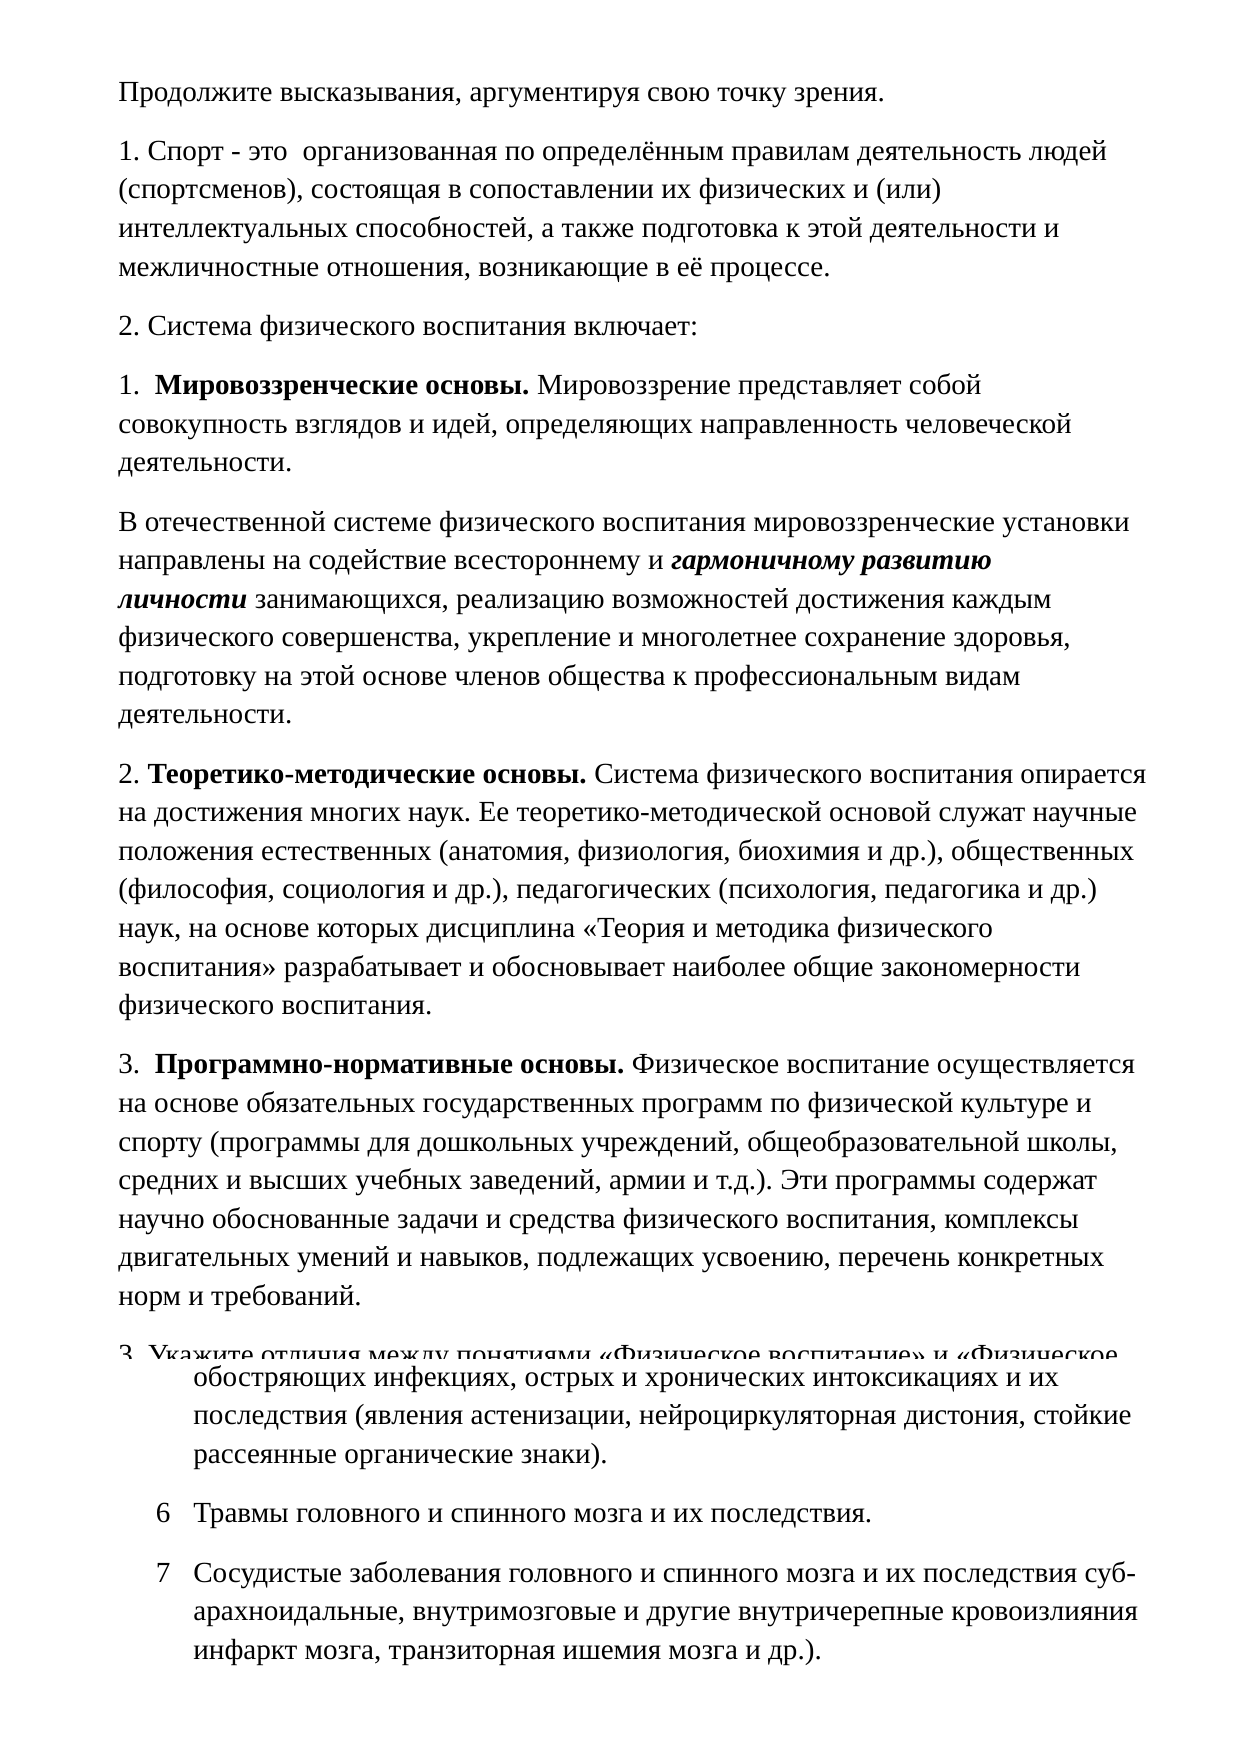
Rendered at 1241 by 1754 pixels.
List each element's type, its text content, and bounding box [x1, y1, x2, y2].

list Травмы головного и спинного мозга и их последствия. [156, 1495, 1152, 1529]
list Инфекционные, паразитарные, вирусные заболевания центральной нервной системы и их последствия. Поражения головного и спинного мозга при обостряющих инфекциях, острых и хронических интоксикациях и их последствия (явления астенизации, нейроциркуляторная дистония, стойкие рассеянные органические знаки). [156, 1359, 1152, 1469]
list Сосудистые заболевания головного и спинного мозга и их последствия суб- арахноидальные, внутримозговые и другие внутричерепные кровоизлияния инфаркт мозга, транзиторная ишемия мозга и др.). Лица с редкими обмороками подлежат углубленному обследованию и лечению. Диагноз «нейроциркуляторная дистония» устанавливается только в тех случаях, когда целенаправленное обследование не выявило других заболеваний, сопровождающихся нарушениями вегетативной нервной системы. Даже при наличии редких обмороков подобные лица не могут быть допущены к занятиям единоборствами, сложнокоординационными, травмоопасными и водными видами спорта. [156, 1555, 1152, 1665]
